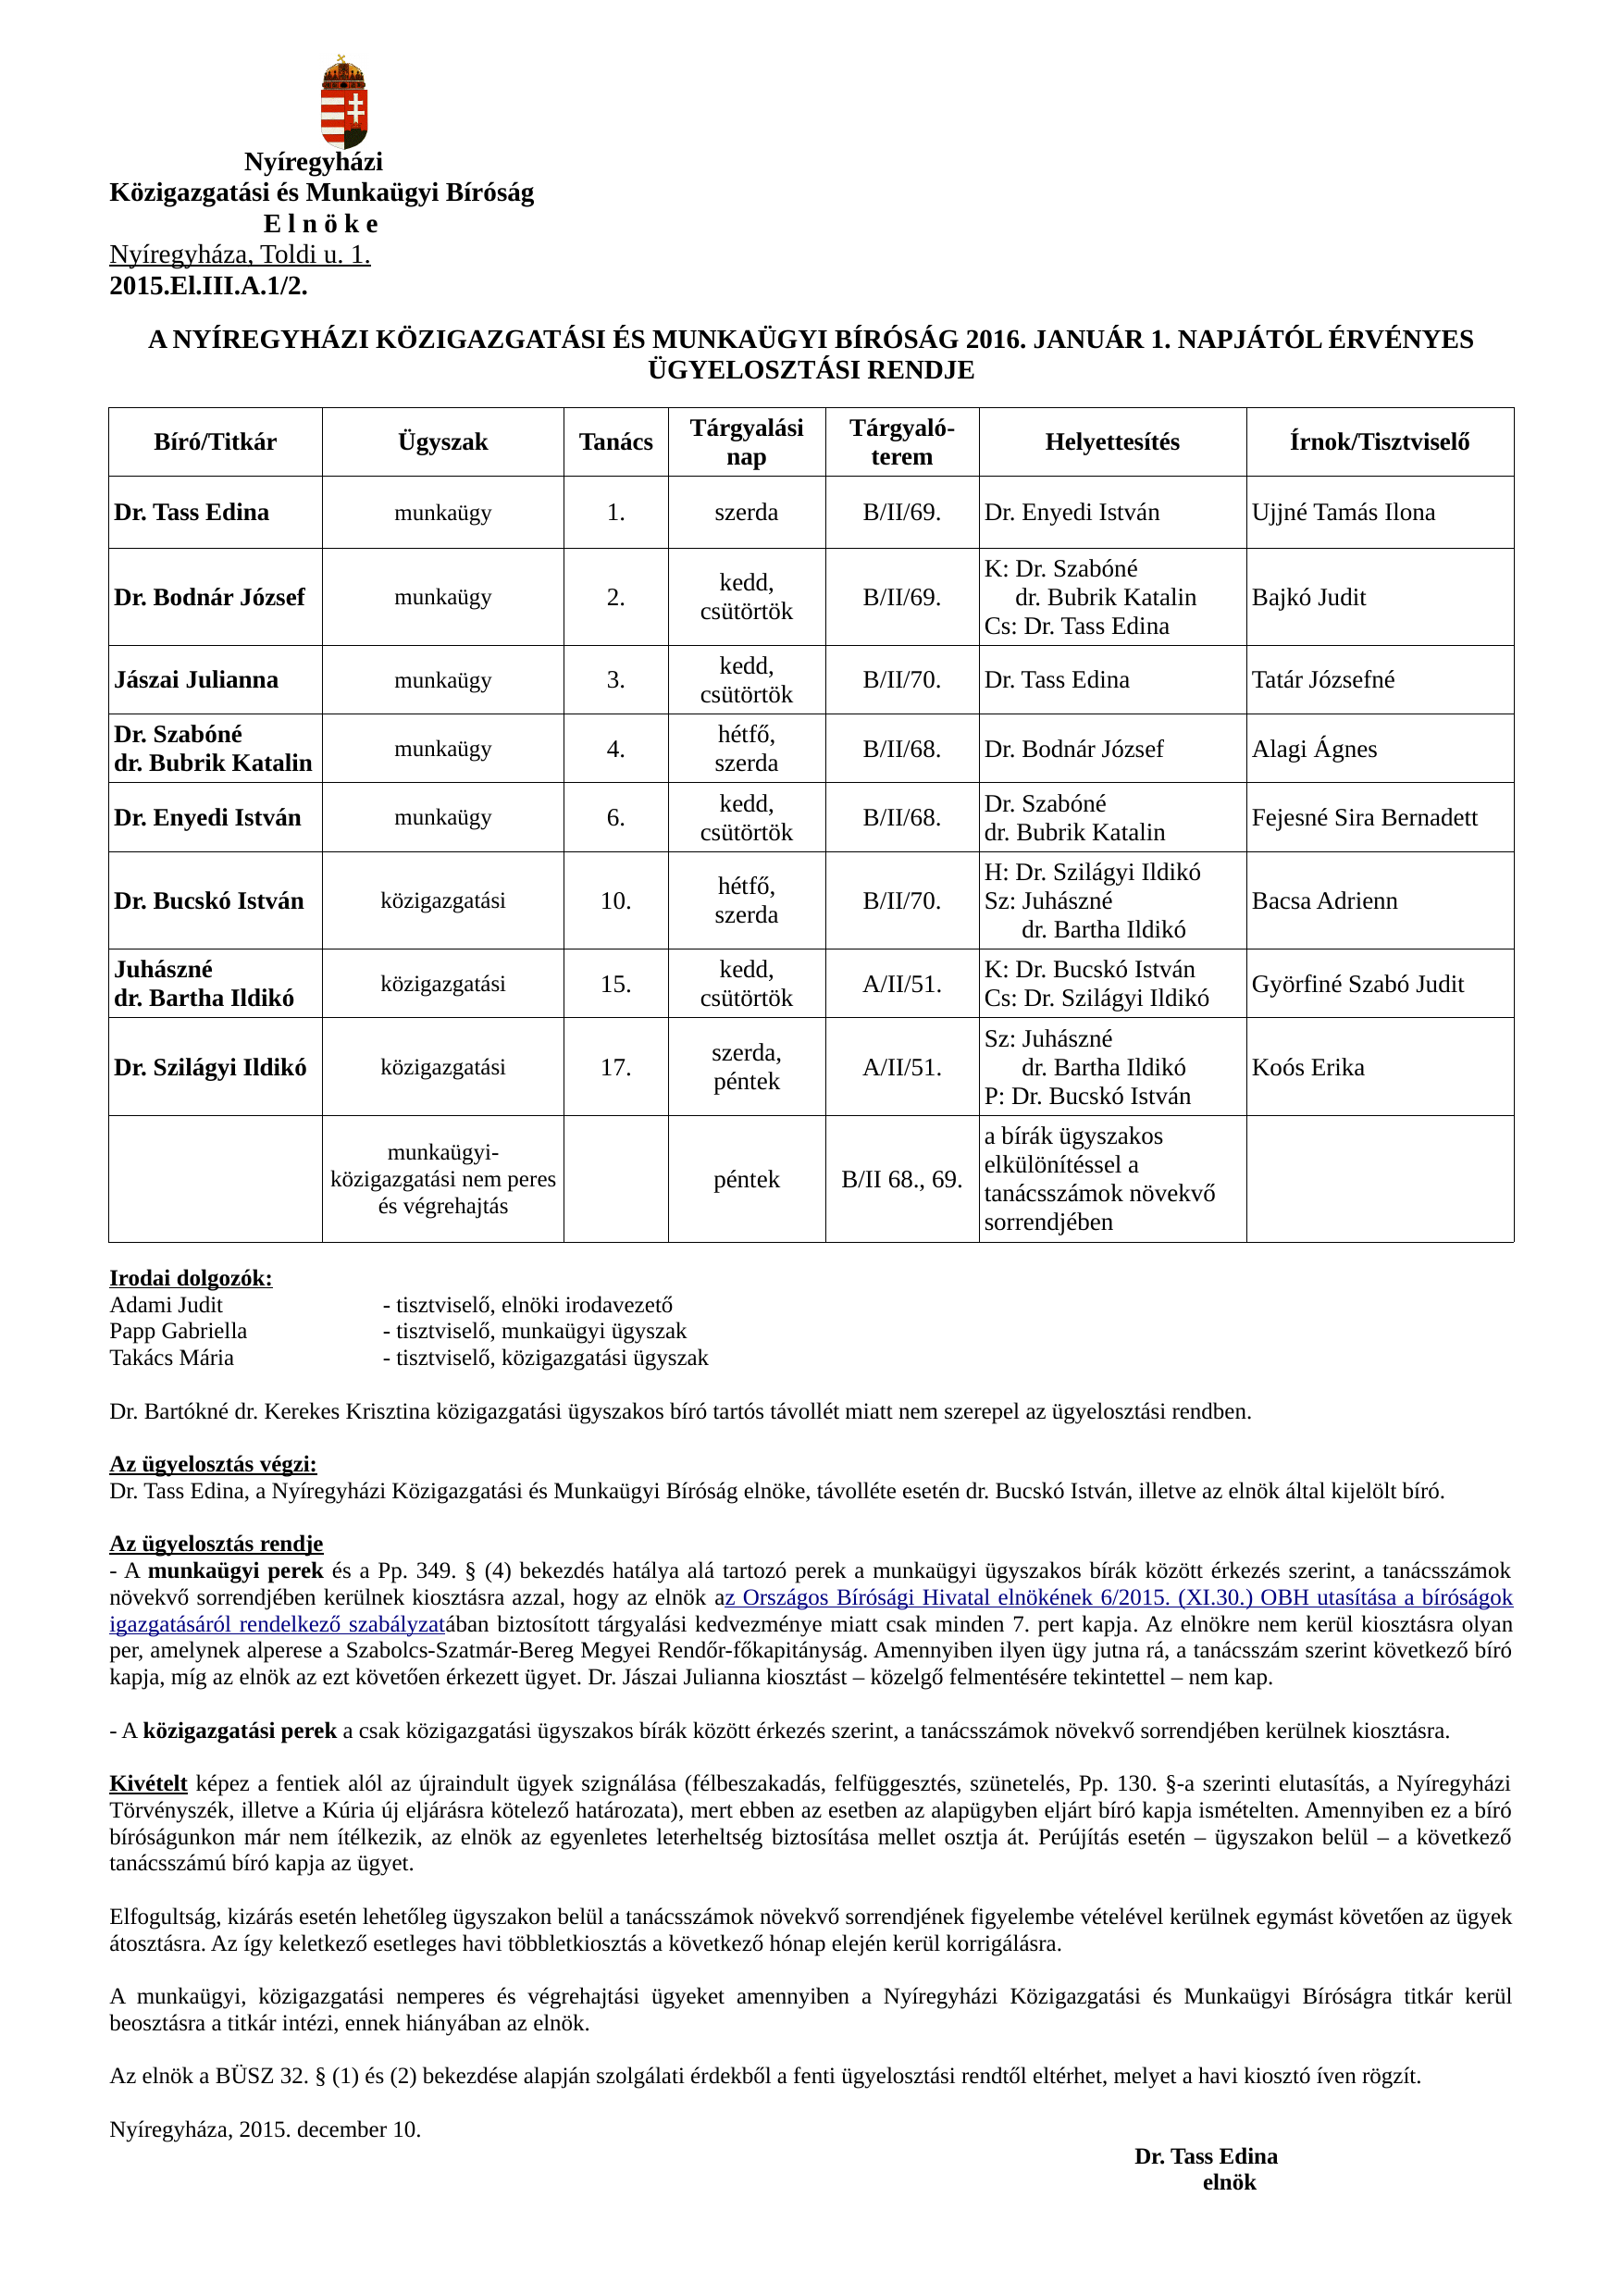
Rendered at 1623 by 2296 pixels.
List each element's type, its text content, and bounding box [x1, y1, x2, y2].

text Az ügyelosztás rendje [109, 1530, 1514, 1557]
table_cell 10. [564, 852, 668, 949]
text Nyíregyházi [109, 145, 1514, 176]
table_cell B/II/69. [826, 549, 979, 645]
table_cell közigazgatási [323, 852, 564, 949]
table_cell [109, 1116, 322, 1241]
text Takács Mária - tisztviselő, közigazgatási ügyszak [109, 1344, 1514, 1371]
text Adami Judit - tisztviselő, elnöki irodavezető [109, 1291, 1514, 1317]
table_cell Juhászné dr. Bartha Ildikó [109, 949, 322, 1017]
table_cell hétfő, szerda [669, 714, 825, 782]
table_cell Dr. Tass Edina [109, 477, 322, 547]
table_header Írnok/Tisztviselő [1247, 408, 1514, 476]
table_cell Tatár Józsefné [1247, 646, 1514, 714]
text A munkaügyi, közigazgatási nemperes és végrehajtási ügyeket amennyiben a Nyíregyházi Közigazgatási és Munkaügyi Bíróságra titkár kerül beosztásra a titkár intézi, ennek hiányában az elnök. [109, 1982, 1514, 2036]
table_cell B/II 68., 69. [826, 1116, 979, 1241]
table_cell Fejesné Sira Bernadett [1247, 783, 1514, 851]
table_cell A/II/51. [826, 949, 979, 1017]
table_cell munkaügy [323, 477, 564, 547]
table_cell H: Dr. Szilágyi Ildikó Sz: Juhászné dr. Bartha Ildikó [980, 852, 1246, 949]
text elnök [109, 2168, 1514, 2195]
text - A közigazgatási perek a csak közigazgatási ügyszakos bírák között érkezés szerint, a tanácsszámok növekvő sorrendjében kerülnek kiosztásra. [109, 1717, 1514, 1743]
table_cell 3. [564, 646, 668, 714]
text Dr. Tass Edina, a Nyíregyházi Közigazgatási és Munkaügyi Bíróság elnöke, távolléte esetén dr. Bucskó István, illetve az elnök által kijelölt bíró. [109, 1477, 1514, 1504]
table_cell Dr. Bucskó István [109, 852, 322, 949]
table_cell K: Dr. Bucskó István Cs: Dr. Szilágyi Ildikó [980, 949, 1246, 1017]
table_header Tanács [564, 408, 668, 476]
table_cell 2. [564, 549, 668, 645]
table_cell 4. [564, 714, 668, 782]
table_cell Dr. Bodnár József [980, 714, 1246, 782]
text - A munkaügyi perek és a Pp. 349. § (4) bekezdés hatálya alá tartozó perek a munkaügyi ügyszakos bírák között érkezés szerint, a tanácsszámok növekvő sorrendjében kerülnek kiosztásra azzal, hogy az elnök az Országos Bírósági Hivatal elnökének 6/2015. (XI.30.) OBH utasítása a bíróságok igazgatásáról rendelkező szabályzatában biztosított tárgyalási kedvezménye miatt csak minden 7. pert kapja. Az elnökre nem kerül kiosztásra olyan per, amelynek alperese a Szabolcs-Szatmár-Bereg Megyei Rendőr-főkapitányság. Amennyiben ilyen ügy jutna rá, a tanácsszám szerint következő bíró kapja, míg az elnök az ezt követően érkezett ügyet. Dr. Jászai Julianna kiosztást – közelgő felmentésére tekintettel – nem kap. [109, 1557, 1514, 1690]
table_cell Dr. Szabóné dr. Bubrik Katalin [980, 783, 1246, 851]
table_cell Györfiné Szabó Judit [1247, 949, 1514, 1017]
table_cell munkaügyi- közigazgatási nem peres és végrehajtás [323, 1116, 564, 1241]
table_cell 15. [564, 949, 668, 1017]
table_cell péntek [669, 1116, 825, 1241]
table_cell kedd, csütörtök [669, 783, 825, 851]
table_cell szerda [669, 477, 825, 547]
table_header Ügyszak [323, 408, 564, 476]
table_cell a bírák ügyszakos elkülönítéssel a tanácsszámok növekvő sorrendjében [980, 1116, 1246, 1241]
table_cell kedd, csütörtök [669, 549, 825, 645]
table_header Tárgyaló-terem [826, 408, 979, 476]
table_cell kedd, csütörtök [669, 646, 825, 714]
table_cell Dr. Bodnár József [109, 549, 322, 645]
table_cell Dr. Enyedi István [980, 477, 1246, 547]
text Közigazgatási és Munkaügyi Bíróság [109, 176, 1514, 207]
table_cell Dr. Tass Edina [980, 646, 1246, 714]
text Dr. Tass Edina [109, 2142, 1514, 2168]
table_cell munkaügy [323, 783, 564, 851]
table_cell 1. [564, 477, 668, 547]
text Az ügyelosztás végzi: [109, 1450, 1514, 1477]
table_cell Bajkó Judit [1247, 549, 1514, 645]
table_cell B/II/68. [826, 783, 979, 851]
table_cell Dr. Enyedi István [109, 783, 322, 851]
table_cell közigazgatási [323, 1018, 564, 1115]
table_header Helyettesítés [980, 408, 1246, 476]
table_cell Dr. Szilágyi Ildikó [109, 1018, 322, 1115]
table_cell munkaügy [323, 549, 564, 645]
table_header Bíró/Titkár [109, 408, 322, 476]
text 2015.El.III.A.1/2. [109, 269, 1514, 300]
table_cell munkaügy [323, 646, 564, 714]
table_cell Jászai Julianna [109, 646, 322, 714]
table_cell hétfő, szerda [669, 852, 825, 949]
table_cell Ujjné Tamás Ilona [1247, 477, 1514, 547]
table_header Tárgyalási nap [669, 408, 825, 476]
text A NYÍREGYHÁZI KÖZIGAZGATÁSI ÉS MUNKAÜGYI BÍRÓSÁG 2016. JANUÁR 1. NAPJÁTÓL ÉRVÉNYES ÜGYELOSZTÁSI RENDJE [109, 323, 1514, 385]
table_cell 17. [564, 1018, 668, 1115]
table_cell Dr. Szabóné dr. Bubrik Katalin [109, 714, 322, 782]
table_cell Koós Erika [1247, 1018, 1514, 1115]
table_cell K: Dr. Szabóné dr. Bubrik Katalin Cs: Dr. Tass Edina [980, 549, 1246, 645]
text E l n ö k e [108, 207, 1514, 238]
table_cell B/II/69. [826, 477, 979, 547]
text Elfogultság, kizárás esetén lehetőleg ügyszakon belül a tanácsszámok növekvő sorrendjének figyelembe vételével kerülnek egymást követően az ügyek átosztásra. Az így keletkező esetleges havi többletkiosztás a következő hónap elején kerül korrigálásra. [109, 1903, 1514, 1955]
text Dr. Bartókné dr. Kerekes Krisztina közigazgatási ügyszakos bíró tartós távollét miatt nem szerepel az ügyelosztási rendben. [109, 1397, 1514, 1423]
table_cell közigazgatási [323, 949, 564, 1017]
table_cell szerda, péntek [669, 1018, 825, 1115]
text Kivételt képez a fentiek alól az újraindult ügyek szignálása (félbeszakadás, felfüggesztés, szünetelés, Pp. 130. §-a szerinti elutasítás, a Nyíregyházi Törvényszék, illetve a Kúria új eljárásra kötelező határozata), mert ebben az esetben az alapügyben eljárt bíró kapja ismételten. Amennyiben ez a bíró bíróságunkon már nem ítélkezik, az elnök az egyenletes leterheltség biztosítása mellet osztja át. Perújítás esetén – ügyszakon belül – a következő tanácsszámú bíró kapja az ügyet. [109, 1769, 1514, 1876]
table_cell B/II/70. [826, 646, 979, 714]
text Nyíregyháza, Toldi u. 1. [109, 238, 1514, 269]
table_cell A/II/51. [826, 1018, 979, 1115]
table_cell B/II/70. [826, 852, 979, 949]
table_cell Sz: Juhászné dr. Bartha Ildikó P: Dr. Bucskó István [980, 1018, 1246, 1115]
table_cell munkaügy [323, 714, 564, 782]
table_cell kedd, csütörtök [669, 949, 825, 1017]
table_cell 6. [564, 783, 668, 851]
text Papp Gabriella - tisztviselő, munkaügyi ügyszak [109, 1317, 1514, 1344]
table_cell Alagi Ágnes [1247, 714, 1514, 782]
table_cell [564, 1116, 668, 1241]
text Irodai dolgozók: [109, 1264, 1514, 1291]
table_cell B/II/68. [826, 714, 979, 782]
text Nyíregyháza, 2015. december 10. [109, 2116, 1514, 2142]
text Az elnök a BÜSZ 32. § (1) és (2) bekezdése alapján szolgálati érdekből a fenti ügyelosztási rendtől eltérhet, melyet a havi kiosztó íven rögzít. [109, 2062, 1514, 2089]
table_cell [1247, 1116, 1514, 1241]
table_cell Bacsa Adrienn [1247, 852, 1514, 949]
